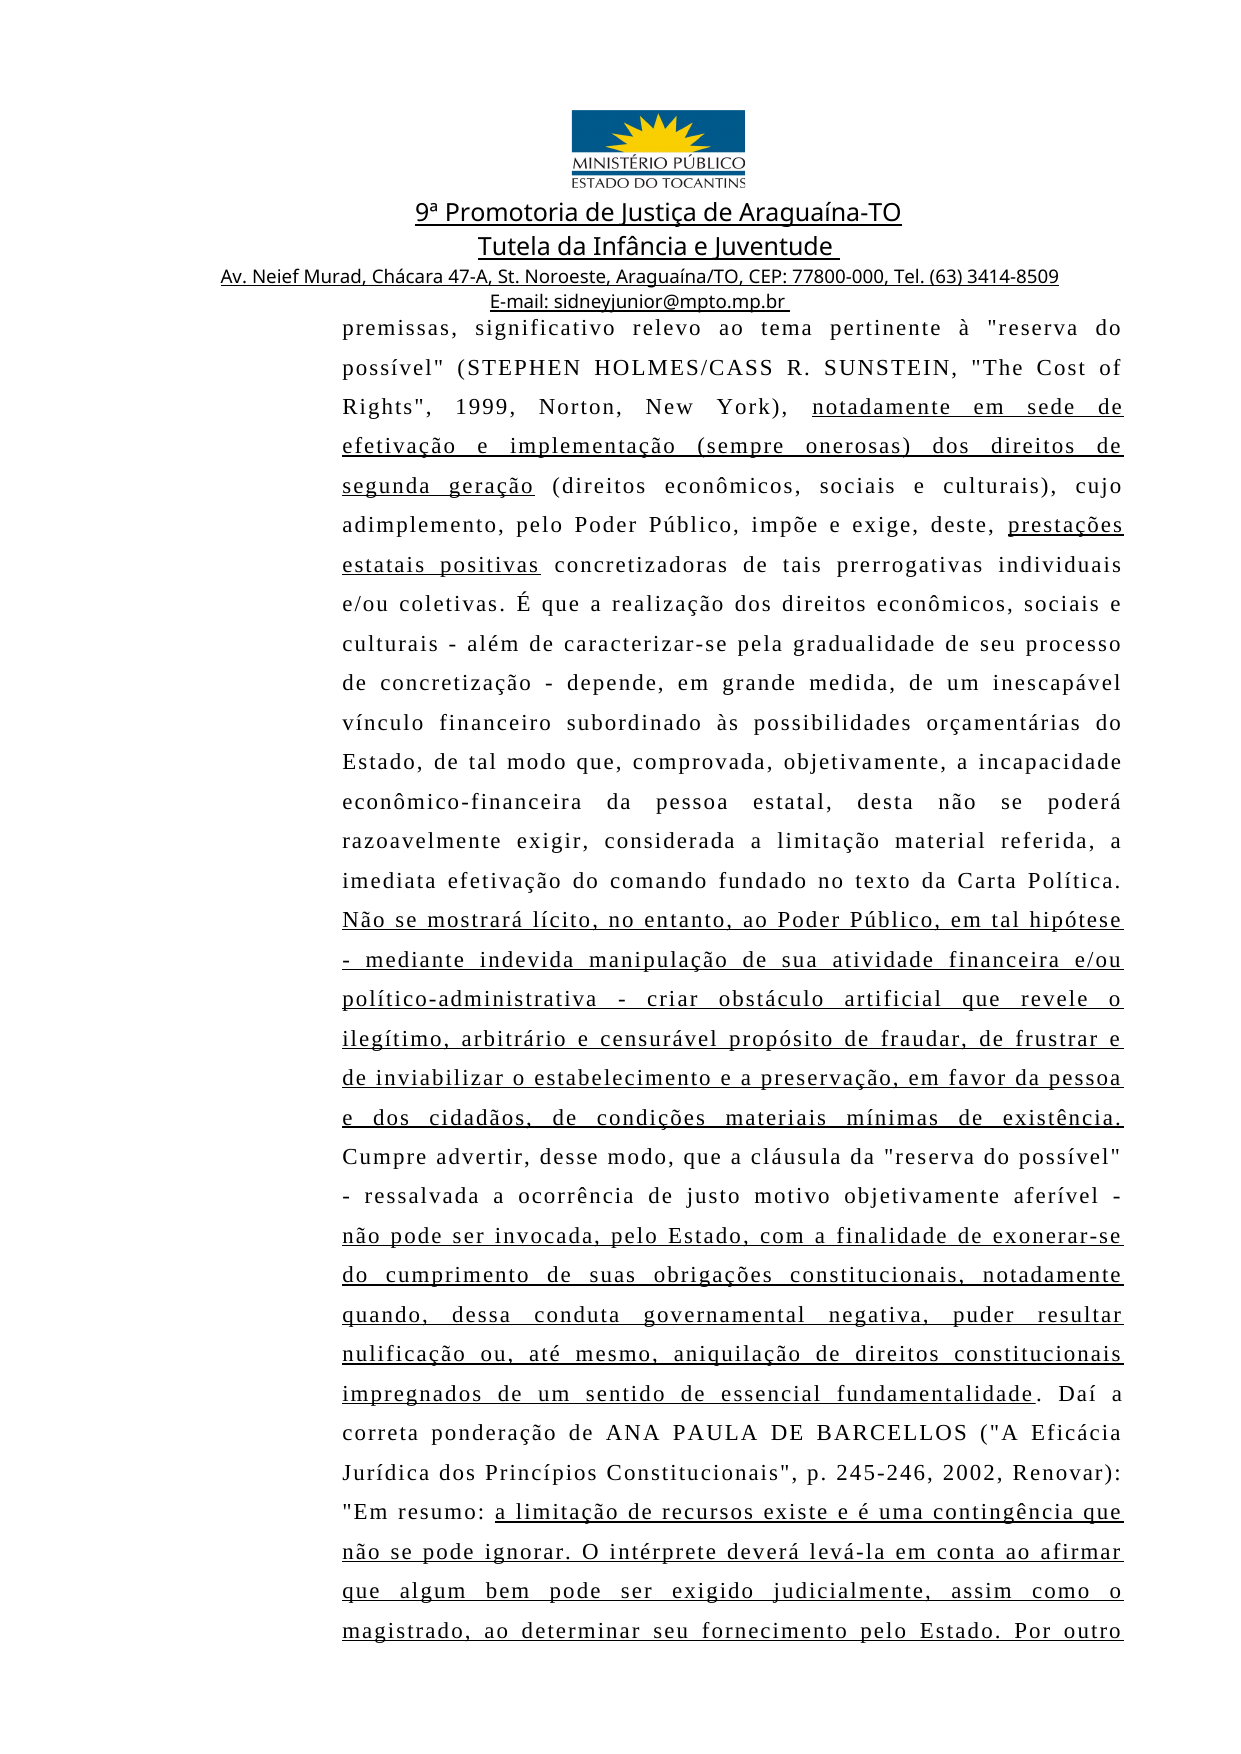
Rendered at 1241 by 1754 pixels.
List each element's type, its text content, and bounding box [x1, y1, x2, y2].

text impregnados de um sentido de essencial fundamentalidade. Daí a correta ponderação de ANA PAULA DE BARCELLOS ("A Eficácia Jurídica dos Princípios Constitucionais", p. 245-246, 2002, Renovar): "Em resumo: a limitação de recursos existe e é uma contingência que não se pode ignorar. O intérprete deverá levá-la em conta ao afirmar [342, 1365, 1122, 1561]
text e dos cidadãos, de condições materiais mínimas de existência. [342, 1088, 1122, 1126]
text do cumprimento de suas obrigações constitucionais, notadamente [342, 1246, 1122, 1284]
text quando, dessa conduta governamental negativa, puder resultar [342, 1286, 1122, 1324]
text que algum bem pode ser exigido judicialmente, assim como o [342, 1562, 1122, 1600]
text nulificação ou, até mesmo, aniquilação de direitos constitucionais [342, 1325, 1122, 1363]
text magistrado, ao determinar seu fornecimento pelo Estado. Por outro [342, 1601, 1122, 1640]
text Cumpre advertir, desse modo, que a cláusula da "reserva do possível" - ressalvada a ocorrência de justo motivo objetivamente aferível - não pode ser invocada, pelo Estado, com a finalidade de exonerar-se [342, 1128, 1122, 1245]
text - mediante indevida manipulação de sua atividade financeira e/ou [342, 930, 1122, 969]
text premissas, significativo relevo ao tema pertinente à "reserva do possível" (STEPHEN HOLMES/CASS R. SUNSTEIN, "The Cost of Rights", 1999, Norton, New York), notadamente em sede de efetivação e implementação (sempre onerosas) dos direitos de [342, 314, 1122, 455]
text segunda geração (direitos econômicos, sociais e culturais), cujo adimplemento, pelo Poder Público, impõe e exige, deste, prestações estatais positivas concretizadoras de tais prerrogativas individuais e/ou coletivas. É que a realização dos direitos econômicos, sociais e culturais - além de caracterizar-se pela gradualidade de seu processo de concretização - depende, em grande medida, de um inescapável vínculo financeiro subordinado às possibilidades orçamentárias do Estado, de tal modo que, comprovada, objetivamente, a incapacidade econômico-financeira da pessoa estatal, desta não se poderá razoavelmente exigir, considerada a limitação material referida, a imediata efetivação do comando fundado no texto da Carta Política. Não se mostrará lícito, no entanto, ao Poder Público, em tal hipótese [342, 457, 1122, 929]
text de inviabilizar o estabelecimento e a preservação, em favor da pessoa [342, 1049, 1122, 1087]
text político-administrativa - criar obstáculo artificial que revele o [342, 970, 1122, 1008]
picture [571, 110, 746, 188]
text ilegítimo, arbitrário e censurável propósito de fraudar, de frustrar e [342, 1009, 1122, 1048]
